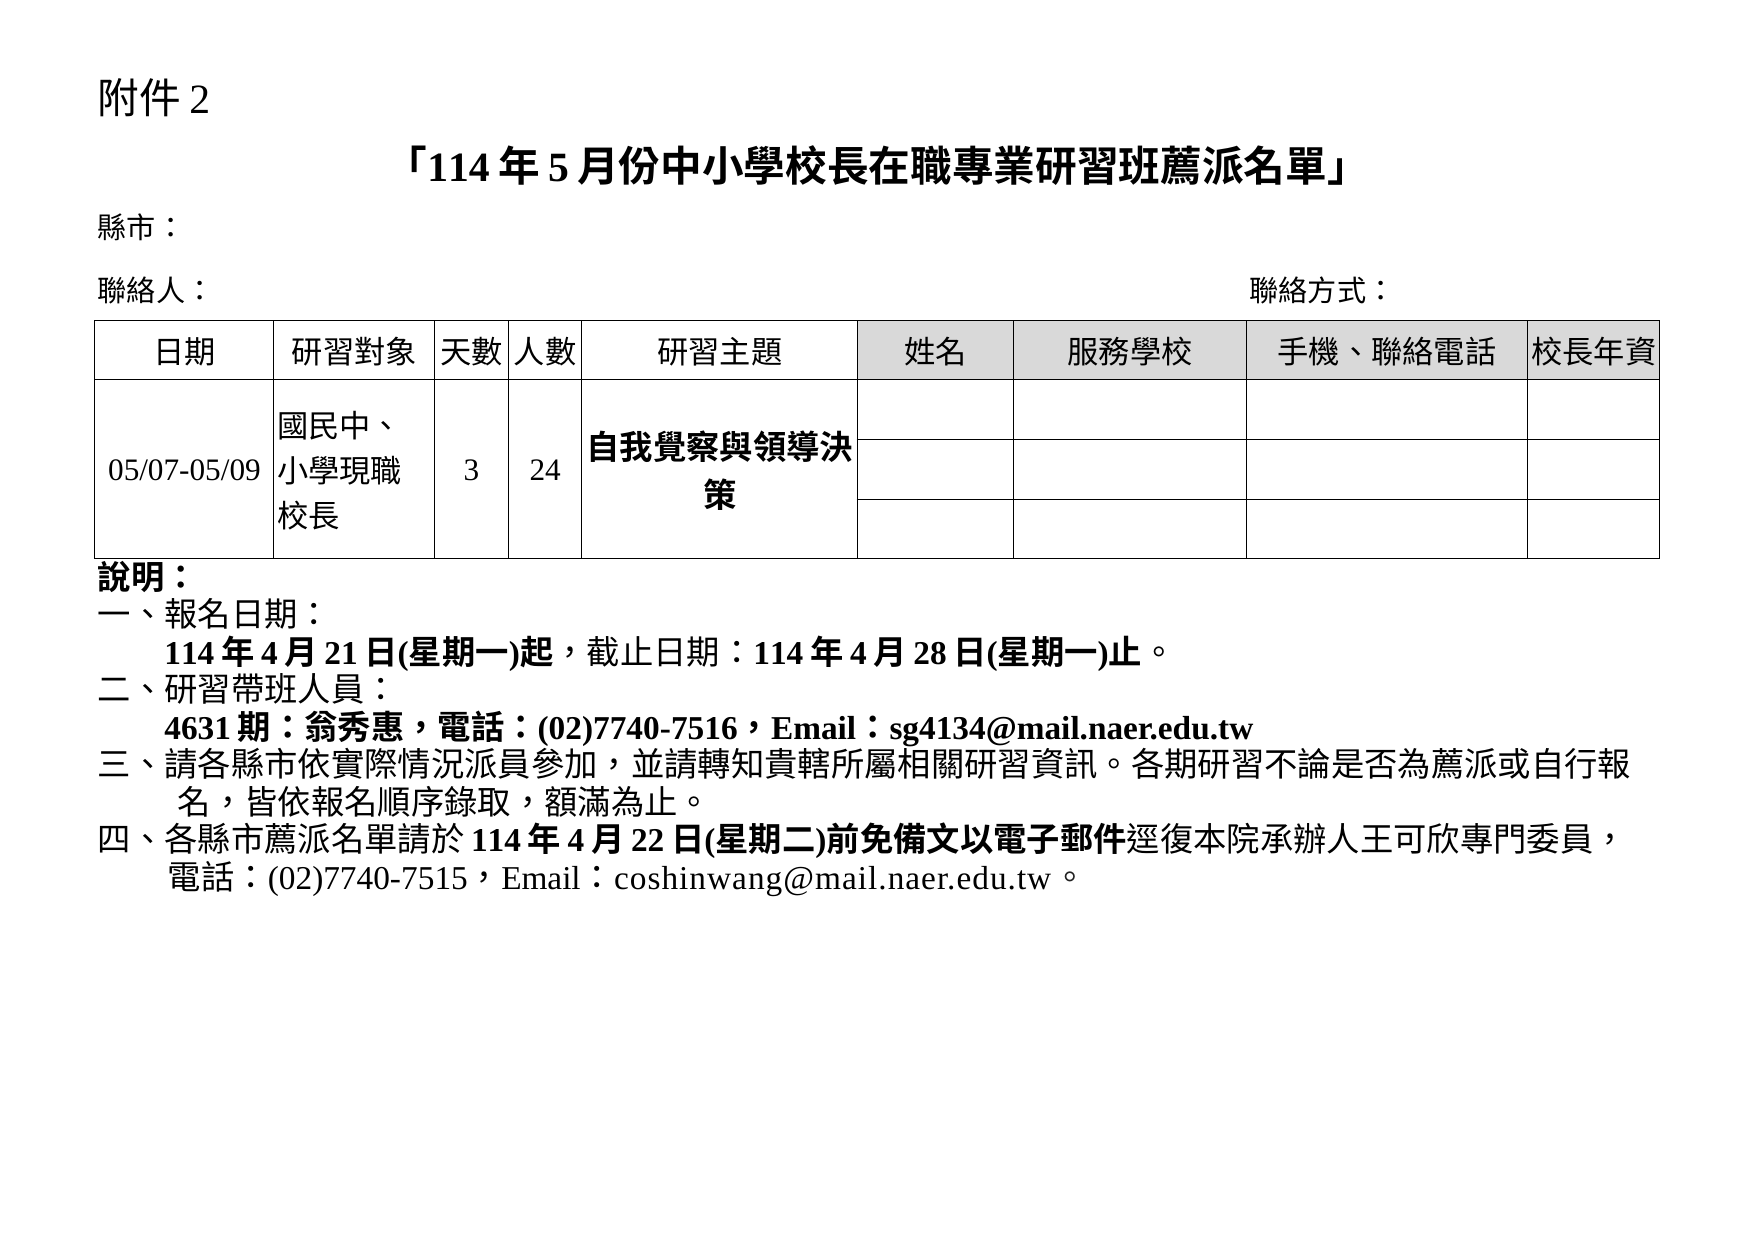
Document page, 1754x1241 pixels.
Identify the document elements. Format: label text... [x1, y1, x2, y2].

table_cell [1247, 380, 1527, 439]
table_cell [1528, 440, 1659, 498]
table_cell 自我覺察與領導決策 [582, 380, 857, 558]
table_cell [1014, 500, 1246, 558]
table_cell 3 [435, 380, 508, 558]
table_cell [1247, 440, 1527, 498]
table_cell [1014, 440, 1246, 498]
table_cell 聯絡人： [95, 258, 1246, 320]
table_cell 聯絡方式： [1246, 258, 1659, 320]
table_cell 天數 [435, 321, 508, 379]
table_cell 「114年5月份中小學校長在職專業研習班薦派名單」 [95, 133, 1659, 195]
table_cell 人數 [509, 321, 581, 379]
table_cell 姓名 [858, 321, 1013, 379]
table_cell [1014, 380, 1246, 439]
table_cell [1247, 500, 1527, 558]
table_cell 05/07-05/09 [95, 380, 273, 558]
table_cell 縣市： [95, 195, 1659, 257]
table_header 附件2 [95, 59, 1659, 132]
table_cell [858, 440, 1013, 498]
table_cell 校長年資 [1528, 321, 1659, 379]
table_cell 日期 [95, 321, 273, 379]
table_cell 國民中、小學現職校長 [274, 380, 434, 558]
table_cell [858, 380, 1013, 439]
table_cell [1528, 380, 1659, 439]
table_cell 說明： 一、報名日期： 114年4月21日(星期一)起，截止日期：114年4月28日(星期一)止。 二、研習帶班人員： 4631期：翁秀惠，電話：(02)7740-7516，Email：sg4134@mail.naer.edu.tw 三、請各縣市依實際情況派員參加，並請轉知貴轄所屬相關研習資訊。各期研習不論是否為薦派或自行報 名，皆依報名順序錄取，額滿為止。 四、各縣市薦派名單請於114年4月22日(星期二)前免備文以電子郵件逕復本院承辦人王可欣專門委員， 電話：(02)7740-7515，Email：coshinwang@mail.naer.edu.tw。 [95, 559, 1659, 897]
table_cell 24 [509, 380, 581, 558]
table_cell 研習主題 [582, 321, 857, 379]
table_cell [858, 500, 1013, 558]
table_cell 服務學校 [1014, 321, 1246, 379]
table_cell 手機、聯絡電話 [1247, 321, 1527, 379]
table_cell 研習對象 [274, 321, 434, 379]
table_cell [1528, 500, 1659, 558]
